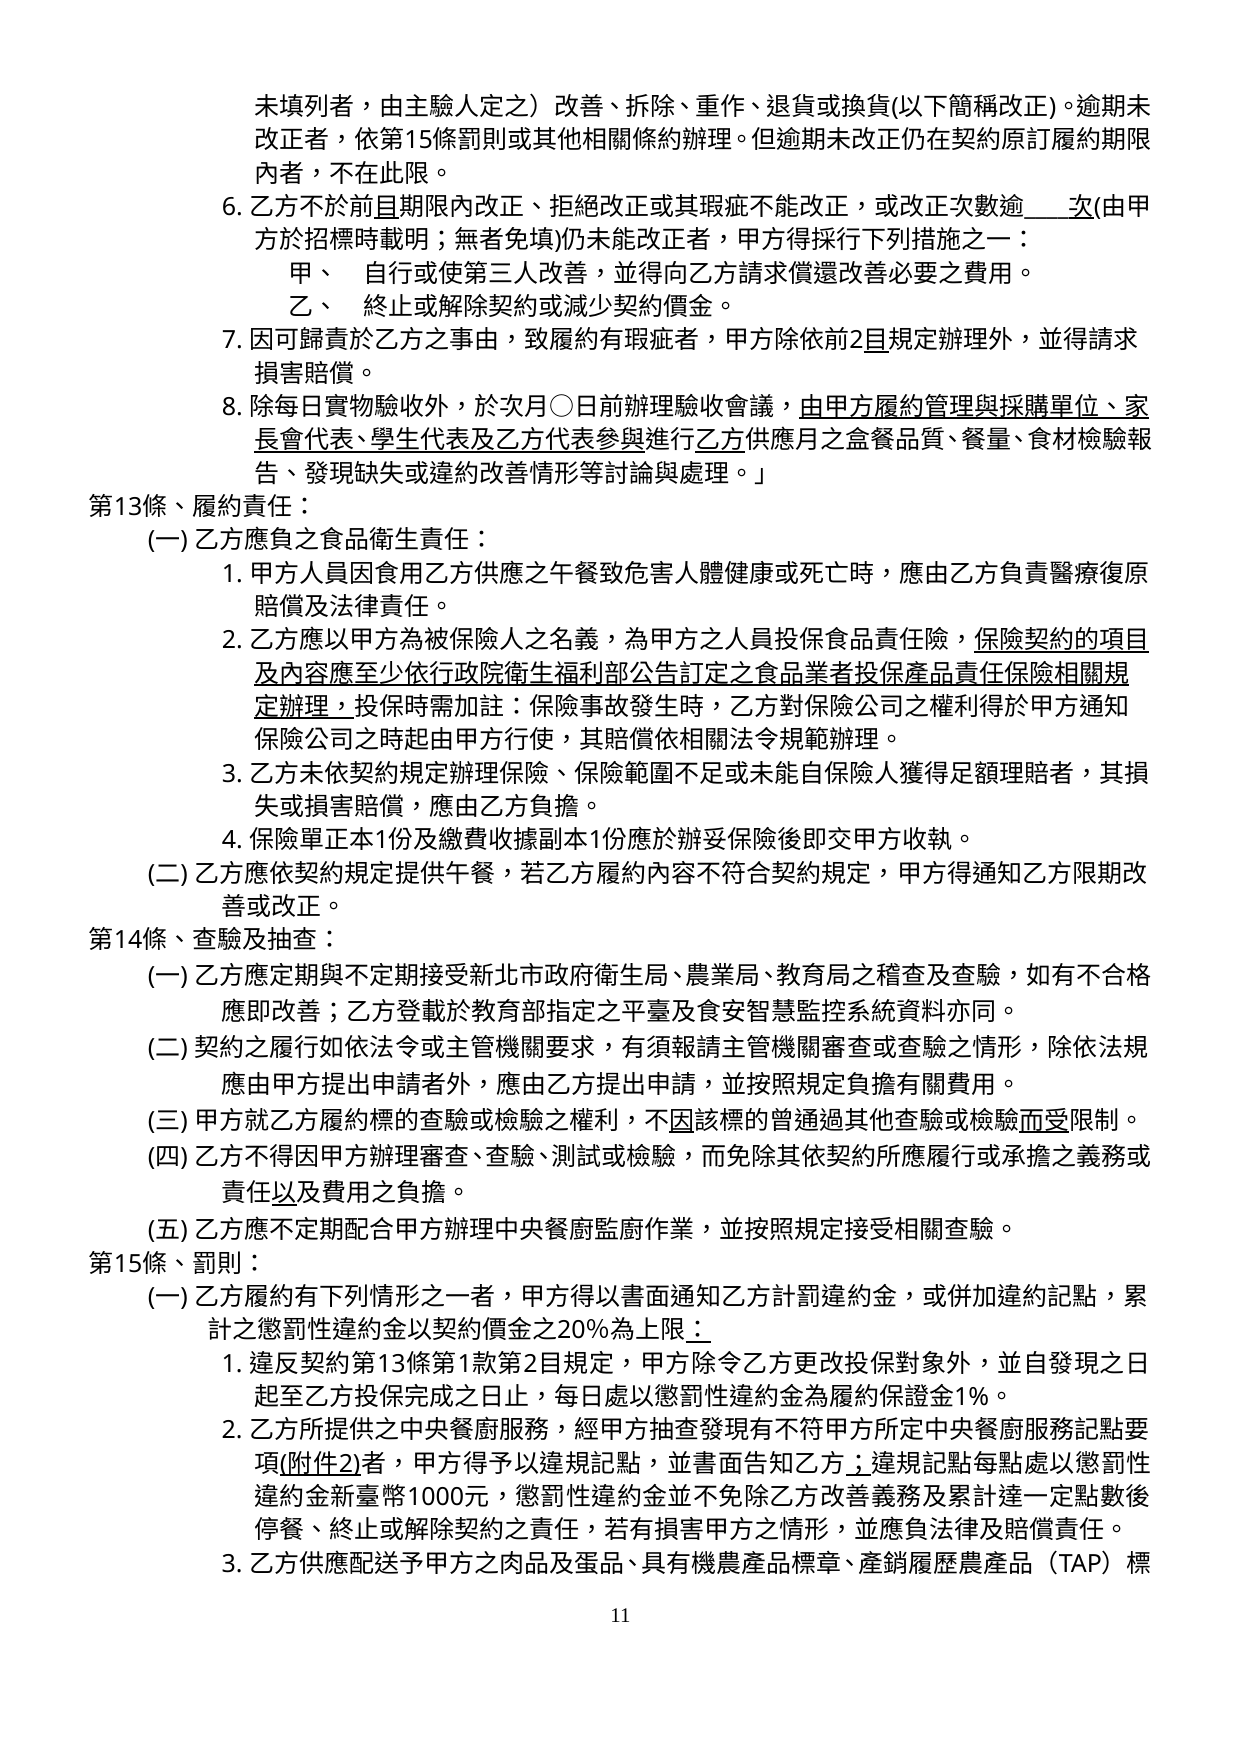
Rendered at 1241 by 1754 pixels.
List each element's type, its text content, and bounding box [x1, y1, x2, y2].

list 終止或解除契約或減少契約價金。 [289, 289, 1152, 322]
list 乙方應以甲方為被保險人之名義，為甲方之人員投保食品責任險，保險契約的項目及內容應至少依行政院衛生福利部公告訂定之食品業者投保產品責任保險相關規定辦理，投保時需加註：保險事故發生時，乙方對保險公司之權利得於甲方通知保險公司之時起由甲方行使，其賠償依相關法令規範辦理。 [222, 622, 1152, 755]
list 乙方應不定期配合甲方辦理中央餐廚監廚作業，並按照規定接受相關查驗。 [148, 1209, 1152, 1245]
list 保險單正本1份及繳費收據副本1份應於辦妥保險後即交甲方收執。 [222, 822, 1152, 855]
list 乙方不於前目期限內改正、拒絕改正或其瑕疵不能改正，或改正次數逾____次(由甲方於招標時載明；無者免填)仍未能改正者，甲方得採行下列措施之一： [222, 189, 1152, 255]
list 違反契約第13條第1款第2目規定，甲方除令乙方更改投保對象外，並自發現之日起至乙方投保完成之日止，每日處以懲罰性違約金為履約保證金1%。 [221, 1345, 1152, 1412]
list 乙方不得因甲方辦理審查、查驗、測試或檢驗，而免除其依契約所應履行或承擔之義務或責任以及費用之負擔。 [148, 1137, 1152, 1209]
list 乙方應定期與不定期接受新北市政府衛生局、農業局、教育局之稽查及查驗，如有不合格，應即改善；乙方登載於教育部指定之平臺及食安智慧監控系統資料亦同。 [148, 955, 1152, 1028]
list 甲方人員因食用乙方供應之午餐致危害人體健康或死亡時，應由乙方負責醫療復原賠償及法律責任。 [222, 555, 1152, 622]
list 甲方就乙方履約標的查驗或檢驗之權利，不因該標的曾通過其他查驗或檢驗而受限制。 [148, 1100, 1152, 1137]
text 第14條、查驗及抽查： [89, 922, 1152, 955]
list 乙方所提供之中央餐廚服務，經甲方抽查發現有不符甲方所定中央餐廚服務記點要項(附件2)者，甲方得予以違規記點，並書面告知乙方；違規記點每點處以懲罰性違約金新臺幣1000元，懲罰性違約金並不免除乙方改善義務及累計達一定點數後停餐、終止或解除契約之責任，若有損害甲方之情形，並應負法律及賠償責任。 [221, 1412, 1152, 1545]
list 契約之履行如依法令或主管機關要求，有須報請主管機關審查或查驗之情形，除依法規應由甲方提出申請者外，應由乙方提出申請，並按照規定負擔有關費用。 [148, 1028, 1152, 1100]
text 第13條、履約責任： [89, 489, 1152, 522]
list 乙方履約有下列情形之一者，甲方得以書面通知乙方計罰違約金，或併加違約記點，累計之懲罰性違約金以契約價金之20％為上限： [148, 1279, 1152, 1345]
list 除每日實物驗收外，於次月○日前辦理驗收會議，由甲方履約管理與採購單位、家長會代表、學生代表及乙方代表參與進行乙方供應月之盒餐品質、餐量、食材檢驗報告、發現缺失或違約改善情形等討論與處理。」 [222, 389, 1152, 489]
list 乙方應負之食品衛生責任： [148, 522, 1152, 555]
list 未填列者，由主驗人定之）改善、拆除、重作、退貨或換貨(以下簡稱改正)。逾期未改正者，依第15條罰則或其他相關條約辦理。但逾期未改正仍在契約原訂履約期限內者，不在此限。 [222, 89, 1152, 189]
list 因可歸責於乙方之事由，致履約有瑕疵者，甲方除依前2目規定辦理外，並得請求損害賠償。 [222, 322, 1152, 389]
text 第15條、罰則： [89, 1245, 1152, 1279]
list 乙方供應配送予甲方之肉品及蛋品、具有機農產品標章、產銷履歷農產品（TAP）標 [221, 1545, 1152, 1579]
list 自行或使第三人改善，並得向乙方請求償還改善必要之費用。 [289, 255, 1152, 289]
list 乙方未依契約規定辦理保險、保險範圍不足或未能自保險人獲得足額理賠者，其損失或損害賠償，應由乙方負擔。 [222, 755, 1152, 822]
list 乙方應依契約規定提供午餐，若乙方履約內容不符合契約規定，甲方得通知乙方限期改善或改正。 [148, 855, 1152, 922]
